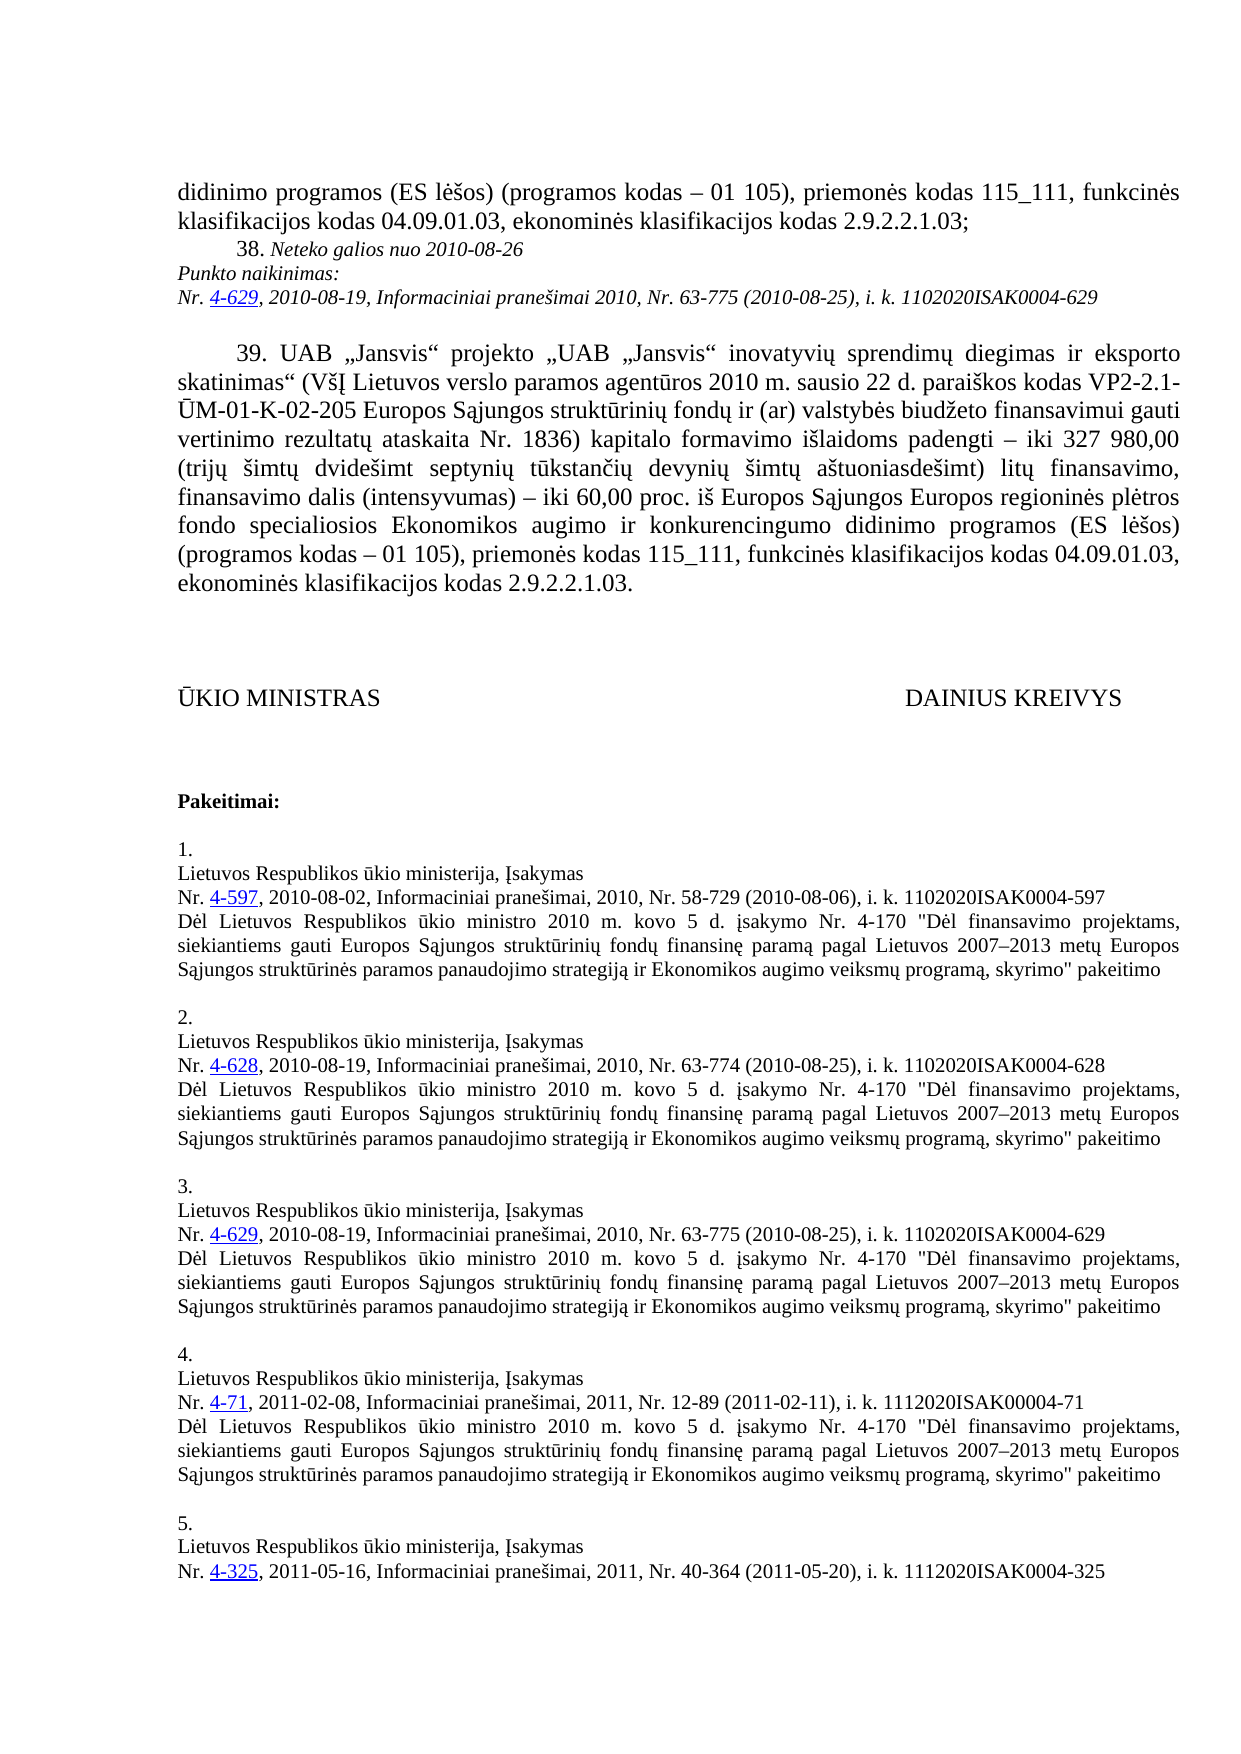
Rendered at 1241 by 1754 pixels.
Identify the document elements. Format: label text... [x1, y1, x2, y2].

text Lietuvos Respublikos ūkio ministerija, Įsakymas [177, 1029, 1181, 1053]
text 38. Neteko galios nuo 2010-08-26 [177, 235, 1181, 261]
text Dėl Lietuvos Respublikos ūkio ministro 2010 m. kovo 5 d. įsakymo Nr. 4-170 "Dėl finansavimo projektams, siekiantiems gauti Europos Sąjungos struktūrinių fondų finansinę paramą pagal Lietuvos 2007–2013 metų Europos Sąjungos struktūrinės paramos panaudojimo strategiją ir Ekonomikos augimo veiksmų programą, skyrimo" pakeitimo [177, 1414, 1181, 1486]
text 3. [177, 1173, 1181, 1198]
text Nr. 4-629, 2010-08-19, Informaciniai pranešimai, 2010, Nr. 63-775 (2010-08-25), i. k. 1102020ISAK0004-629 [177, 1222, 1181, 1246]
text 1. [177, 837, 1181, 861]
text 5. [177, 1510, 1181, 1534]
text 39. UAB „Jansvis“ projekto „UAB „Jansvis“ inovatyvių sprendimų diegimas ir eksporto skatinimas“ (VšĮ Lietuvos verslo paramos agentūros 2010 m. sausio 22 d. paraiškos kodas VP2-2.1-ŪM-01-K-02-205 Europos Sąjungos struktūrinių fondų ir (ar) valstybės biudžeto finansavimui gauti vertinimo rezultatų ataskaita Nr. 1836) kapitalo formavimo išlaidoms padengti – iki 327 980,00 (trijų šimtų dvidešimt septynių tūkstančių devynių šimtų aštuoniasdešimt) litų finansavimo, finansavimo dalis (intensyvumas) – iki 60,00 proc. iš Europos Sąjungos Europos regioninės plėtros fondo specialiosios Ekonomikos augimo ir konkurencingumo didinimo programos (ES lėšos) (programos kodas – 01 105), priemonės kodas 115_111, funkcinės klasifikacijos kodas 04.09.01.03, ekonominės klasifikacijos kodas 2.9.2.2.1.03. [177, 338, 1181, 597]
text Nr. 4-629, 2010-08-19, Informaciniai pranešimai 2010, Nr. 63-775 (2010-08-25), i. k. 1102020ISAK0004-629 [177, 285, 1181, 309]
text Nr. 4-628, 2010-08-19, Informaciniai pranešimai, 2010, Nr. 63-774 (2010-08-25), i. k. 1102020ISAK0004-628 [177, 1053, 1181, 1077]
text Lietuvos Respublikos ūkio ministerija, Įsakymas [177, 861, 1181, 885]
text Dėl Lietuvos Respublikos ūkio ministro 2010 m. kovo 5 d. įsakymo Nr. 4-170 "Dėl finansavimo projektams, siekiantiems gauti Europos Sąjungos struktūrinių fondų finansinę paramą pagal Lietuvos 2007–2013 metų Europos Sąjungos struktūrinės paramos panaudojimo strategiją ir Ekonomikos augimo veiksmų programą, skyrimo" pakeitimo [177, 909, 1181, 981]
text Dėl Lietuvos Respublikos ūkio ministro 2010 m. kovo 5 d. įsakymo Nr. 4-170 "Dėl finansavimo projektams, siekiantiems gauti Europos Sąjungos struktūrinių fondų finansinę paramą pagal Lietuvos 2007–2013 metų Europos Sąjungos struktūrinės paramos panaudojimo strategiją ir Ekonomikos augimo veiksmų programą, skyrimo" pakeitimo [177, 1077, 1181, 1149]
text Pakeitimai: [177, 788, 1181, 813]
text Ūkio ministras Dainius Kreivys [177, 683, 1181, 712]
text Nr. 4-71, 2011-02-08, Informaciniai pranešimai, 2011, Nr. 12-89 (2011-02-11), i. k. 1112020ISAK00004-71 [177, 1390, 1181, 1414]
text Punkto naikinimas: [177, 261, 1181, 285]
text Lietuvos Respublikos ūkio ministerija, Įsakymas [177, 1534, 1181, 1558]
text 2. [177, 1005, 1181, 1029]
text Nr. 4-325, 2011-05-16, Informaciniai pranešimai, 2011, Nr. 40-364 (2011-05-20), i. k. 1112020ISAK0004-325 [177, 1558, 1181, 1583]
text Lietuvos Respublikos ūkio ministerija, Įsakymas [177, 1366, 1181, 1390]
text Nr. 4-597, 2010-08-02, Informaciniai pranešimai, 2010, Nr. 58-729 (2010-08-06), i. k. 1102020ISAK0004-597 [177, 885, 1181, 909]
text Lietuvos Respublikos ūkio ministerija, Įsakymas [177, 1198, 1181, 1222]
text 4. [177, 1342, 1181, 1366]
text Dėl Lietuvos Respublikos ūkio ministro 2010 m. kovo 5 d. įsakymo Nr. 4-170 "Dėl finansavimo projektams, siekiantiems gauti Europos Sąjungos struktūrinių fondų finansinę paramą pagal Lietuvos 2007–2013 metų Europos Sąjungos struktūrinės paramos panaudojimo strategiją ir Ekonomikos augimo veiksmų programą, skyrimo" pakeitimo [177, 1246, 1181, 1318]
text didinimo programos (ES lėšos) (programos kodas – 01 105), priemonės kodas 115_111, funkcinės klasifikacijos kodas 04.09.01.03, ekonominės klasifikacijos kodas 2.9.2.2.1.03; [177, 177, 1181, 235]
